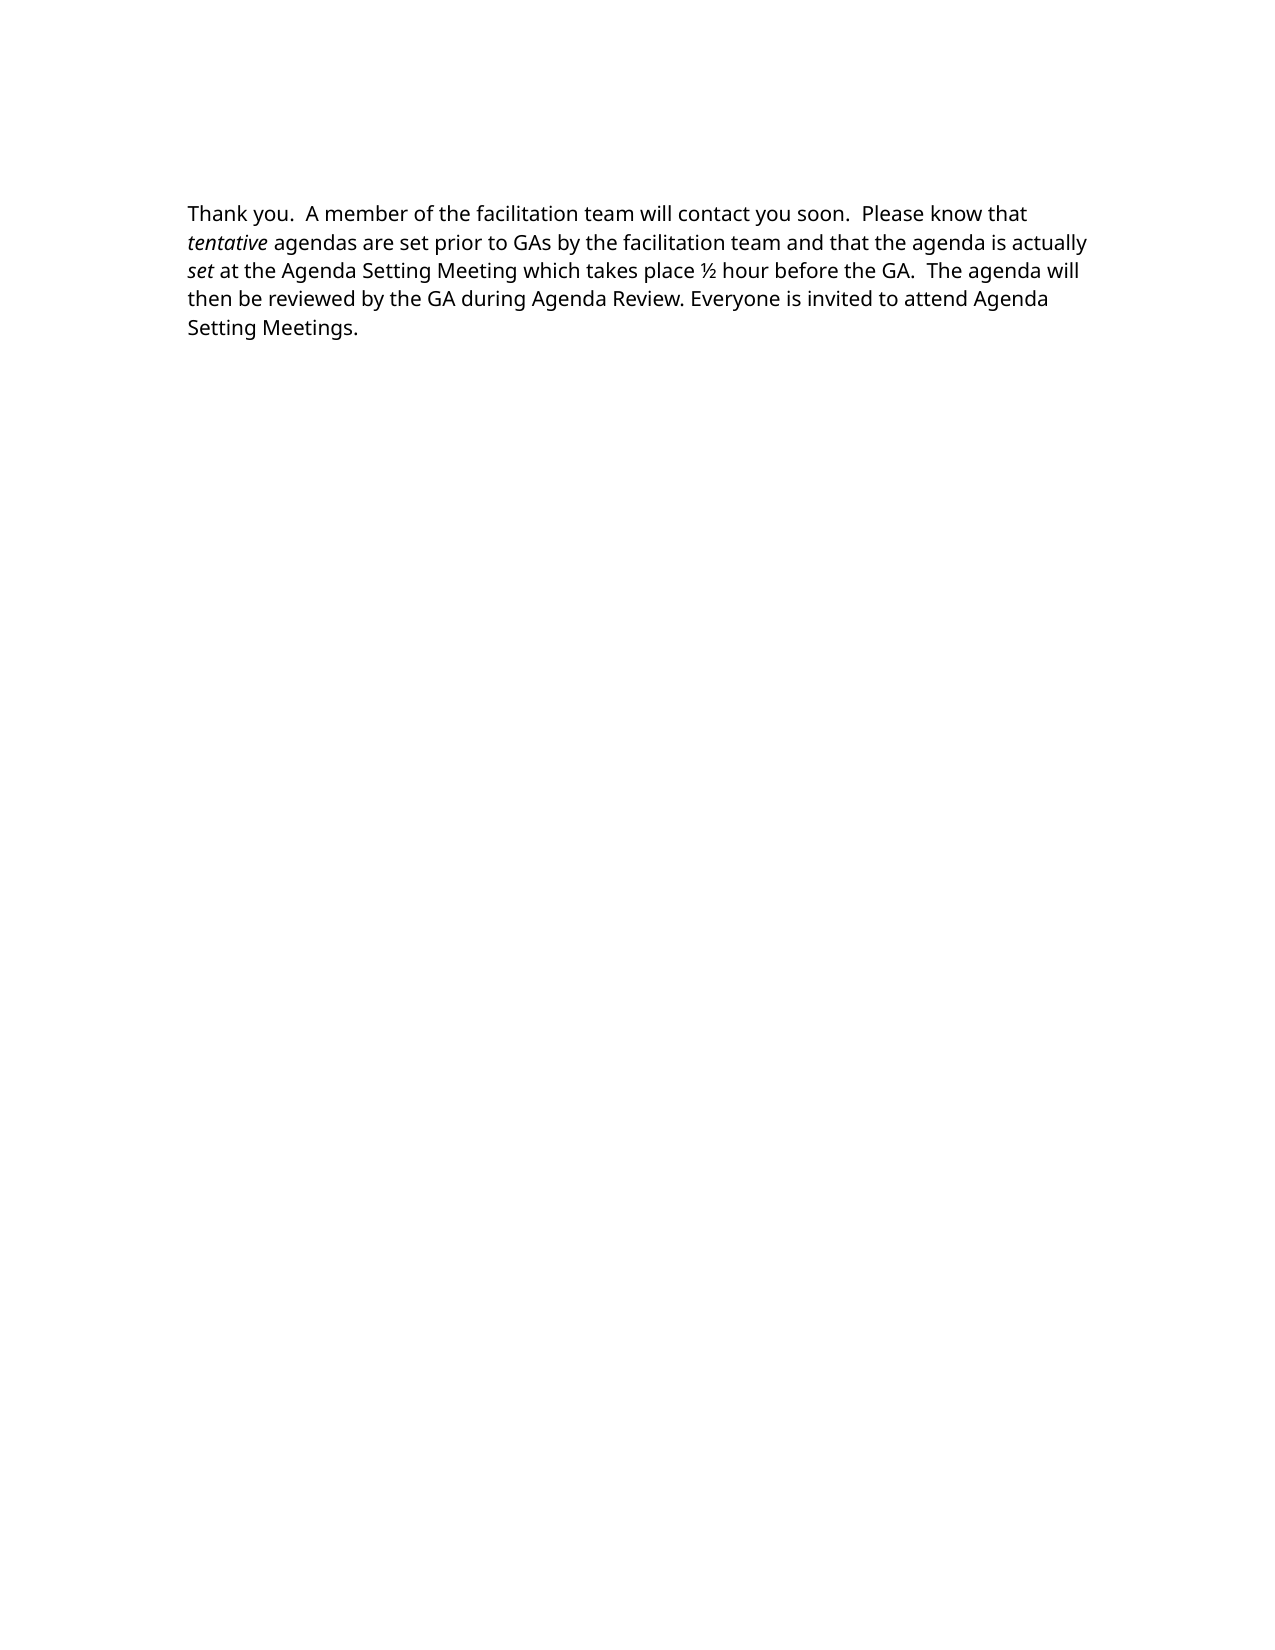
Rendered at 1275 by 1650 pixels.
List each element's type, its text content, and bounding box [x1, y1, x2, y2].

text Thank you. A member of the facilitation team will contact you soon. Please know that tentative agendas are set prior to GAs by the facilitation team and that the agenda is actually set at the Agenda Setting Meeting which takes place ½ hour before the GA. The agenda will then be reviewed by the GA during Agenda Review. Everyone is invited to attend Agenda Setting Meetings. [187, 199, 1087, 341]
